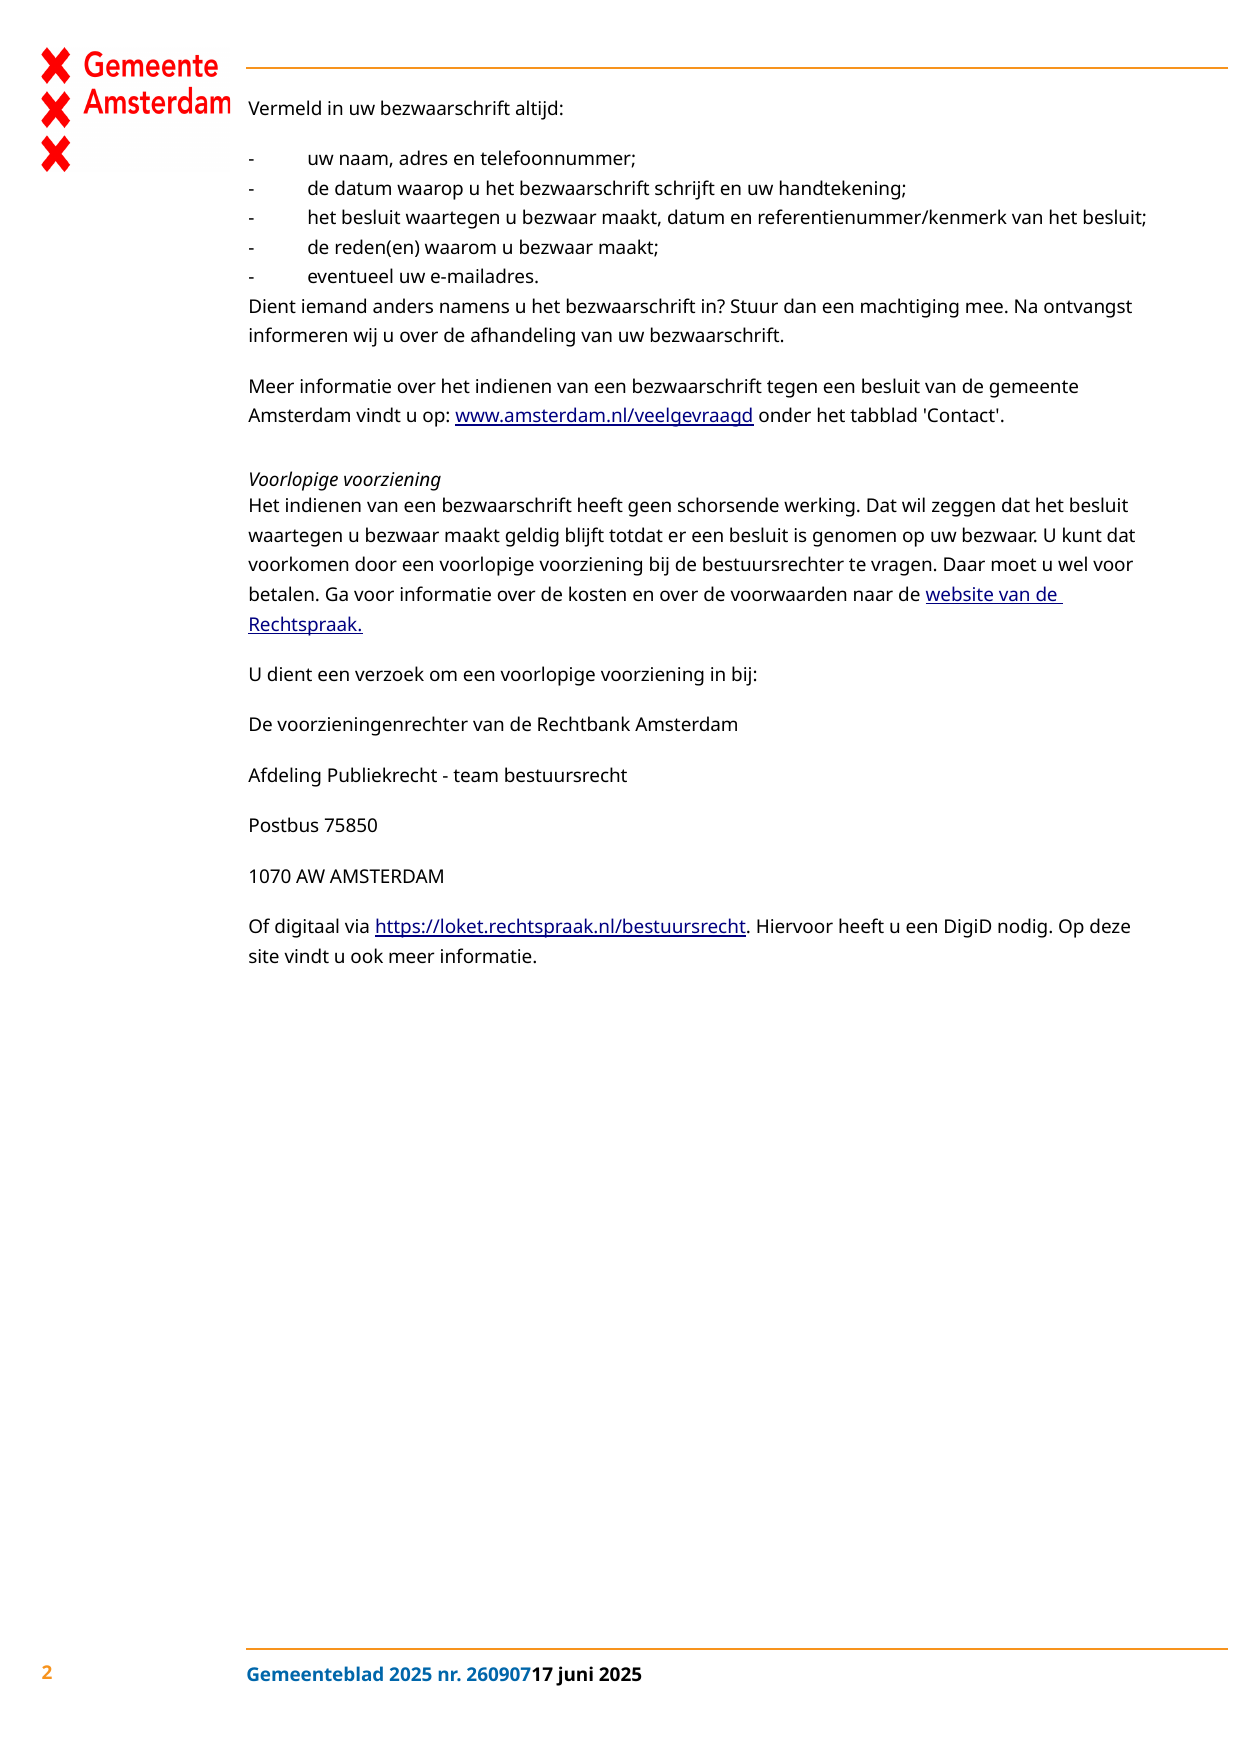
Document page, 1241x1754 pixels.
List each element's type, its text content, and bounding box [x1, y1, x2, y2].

text U dient een verzoek om een voorlopige voorziening in bij: [248, 661, 1152, 687]
text Of digitaal via https://loket.rechtspraak.nl/bestuursrecht. Hiervoor heeft u een DigiD nodig. Op deze site vindt u ook meer informatie. [248, 913, 1152, 968]
list eventueel uw e-mailadres. [248, 263, 1152, 289]
text Voorlopige voorziening [248, 467, 1152, 492]
text Afdeling Publiekrecht - team bestuursrecht [248, 762, 1152, 788]
text 1070 AW AMSTERDAM [248, 863, 1152, 888]
list uw naam, adres en telefoonnummer; [248, 145, 1152, 171]
text Meer informatie over het indienen van een bezwaarschrift tegen een besluit van de gemeente Amsterdam vindt u op: www.amsterdam.nl/veelgevraagd onder het tabblad 'Contact'. [248, 373, 1152, 428]
text Vermeld in uw bezwaarschrift altijd: [248, 95, 1152, 121]
text Het indienen van een bezwaarschrift heeft geen schorsende werking. Dat wil zeggen dat het besluit waartegen u bezwaar maakt geldig blijft totdat er een besluit is genomen op uw bezwaar. U kunt dat voorkomen door een voorlopige voorziening bij de bestuursrechter te vragen. Daar moet u wel voor betalen. Ga voor informatie over de kosten en over de voorwaarden naar de website van de Rechtspraak. [248, 492, 1152, 636]
text Dient iemand anders namens u het bezwaarschrift in? Stuur dan een machtiging mee. Na ontvangst informeren wij u over de afhandeling van uw bezwaarschrift. [248, 293, 1152, 348]
list de datum waarop u het bezwaarschrift schrijft en uw handtekening; [248, 175, 1152, 201]
list het besluit waartegen u bezwaar maakt, datum en referentienummer/kenmerk van het besluit; [248, 204, 1152, 230]
list de reden(en) waarom u bezwaar maakt; [248, 234, 1152, 260]
picture [41, 47, 231, 172]
text De voorzieningenrechter van de Rechtbank Amsterdam [248, 712, 1152, 737]
text Postbus 75850 [248, 812, 1152, 838]
